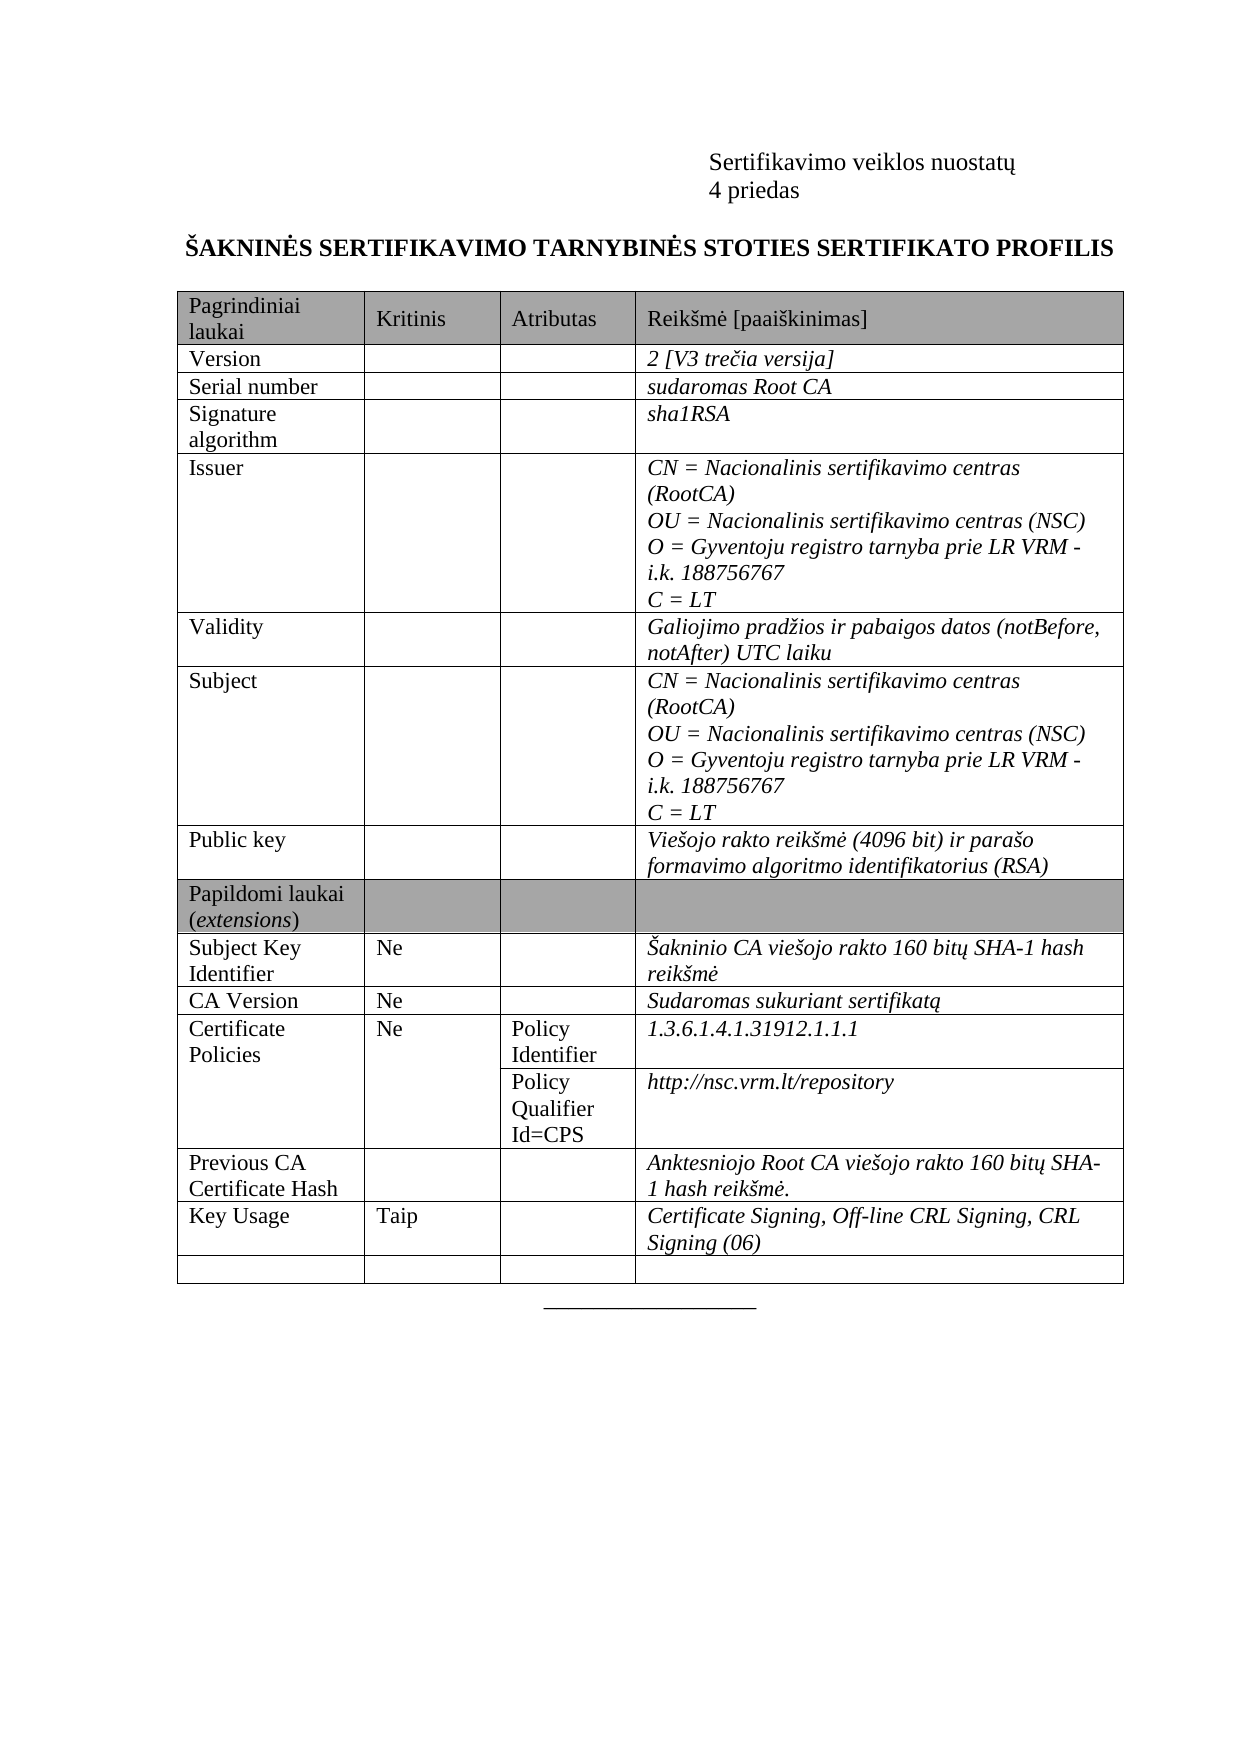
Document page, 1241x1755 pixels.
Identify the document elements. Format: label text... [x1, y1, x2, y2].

table_cell [365, 1149, 500, 1201]
table_cell [501, 826, 635, 879]
table_cell Previous CA Certificate Hash [178, 1149, 364, 1201]
table_cell [501, 987, 635, 1014]
text _________________ [177, 1284, 1122, 1312]
table_cell [501, 613, 635, 666]
table_cell [365, 1256, 500, 1282]
table_header Pagrindiniai laukai [178, 292, 364, 344]
table_cell http://nsc.vrm.lt/repository [636, 1069, 1123, 1147]
table_header Atributas [501, 292, 635, 344]
table_cell [501, 400, 635, 453]
table_cell [501, 1256, 635, 1282]
table_cell [501, 1149, 635, 1201]
table_cell Policy Identifier [501, 1015, 635, 1067]
table_cell Papildomi laukai (extensions) [178, 880, 364, 932]
table_cell Galiojimo pradžios ir pabaigos datos (notBefore, notAfter) UTC laiku [636, 613, 1123, 666]
table_cell Šakninio CA viešojo rakto 160 bitų SHA-1 hash reikšmė [636, 934, 1123, 986]
table_cell Subject Key Identifier [178, 934, 364, 986]
table_cell [501, 345, 635, 372]
table_cell Certificate Policies [178, 1015, 364, 1147]
table_cell [365, 667, 500, 825]
table_header Kritinis [365, 292, 500, 344]
table_cell [365, 345, 500, 372]
table_header Reikšmė [paaiškinimas] [636, 292, 1123, 344]
table_cell Version [178, 345, 364, 372]
table_cell Public key [178, 826, 364, 879]
table_cell [365, 400, 500, 453]
table_cell [178, 1256, 364, 1282]
table_cell [501, 934, 635, 986]
table_cell Serial number [178, 373, 364, 399]
table_cell [501, 667, 635, 825]
table_cell [365, 826, 500, 879]
table_cell [365, 613, 500, 666]
table_cell Ne [365, 987, 500, 1014]
table_cell Certificate Signing, Off-line CRL Signing, CRL Signing (06) [636, 1202, 1123, 1255]
table_cell Ne [365, 934, 500, 986]
table_cell [501, 880, 635, 932]
table_cell CA Version [178, 987, 364, 1014]
table_cell Issuer [178, 454, 364, 612]
table_cell Ne [365, 1015, 500, 1147]
text Sertifikavimo veiklos nuostatų [177, 147, 1122, 176]
table_cell CN = Nacionalinis sertifikavimo centras (RootCA) OU = Nacionalinis sertifikavimo centras (NSC) O = Gyventoju registro tarnyba prie LR VRM - i.k. 188756767 C = LT [636, 667, 1123, 825]
table_cell Signature algorithm [178, 400, 364, 453]
table_cell [365, 454, 500, 612]
table_cell Validity [178, 613, 364, 666]
table_cell 2 [V3 trečia versija] [636, 345, 1123, 372]
table_cell Key Usage [178, 1202, 364, 1255]
table_cell [636, 1256, 1123, 1282]
table_cell Taip [365, 1202, 500, 1255]
table_cell Policy Qualifier Id=CPS [501, 1069, 635, 1147]
text 4 priedas [177, 176, 1122, 204]
table_cell sha1RSA [636, 400, 1123, 453]
table_cell Anktesniojo Root CA viešojo rakto 160 bitų SHA-1 hash reikšmė. [636, 1149, 1123, 1201]
table_cell [501, 1202, 635, 1255]
table_cell Subject [178, 667, 364, 825]
table_cell Viešojo rakto reikšmė (4096 bit) ir parašo formavimo algoritmo identifikatorius (RSA) [636, 826, 1123, 879]
table_cell Sudaromas sukuriant sertifikatą [636, 987, 1123, 1014]
table_cell CN = Nacionalinis sertifikavimo centras (RootCA) OU = Nacionalinis sertifikavimo centras (NSC) O = Gyventoju registro tarnyba prie LR VRM - i.k. 188756767 C = LT [636, 454, 1123, 612]
table_cell [636, 880, 1123, 932]
table_cell [501, 373, 635, 399]
table_cell [365, 373, 500, 399]
table_cell [365, 880, 500, 932]
text Šakninės sertifikavimo tarnybinės stoties sertifikato profilis [177, 233, 1122, 262]
table_cell 1.3.6.1.4.1.31912.1.1.1 [636, 1015, 1123, 1067]
table_cell [501, 454, 635, 612]
table_cell sudaromas Root CA [636, 373, 1123, 399]
